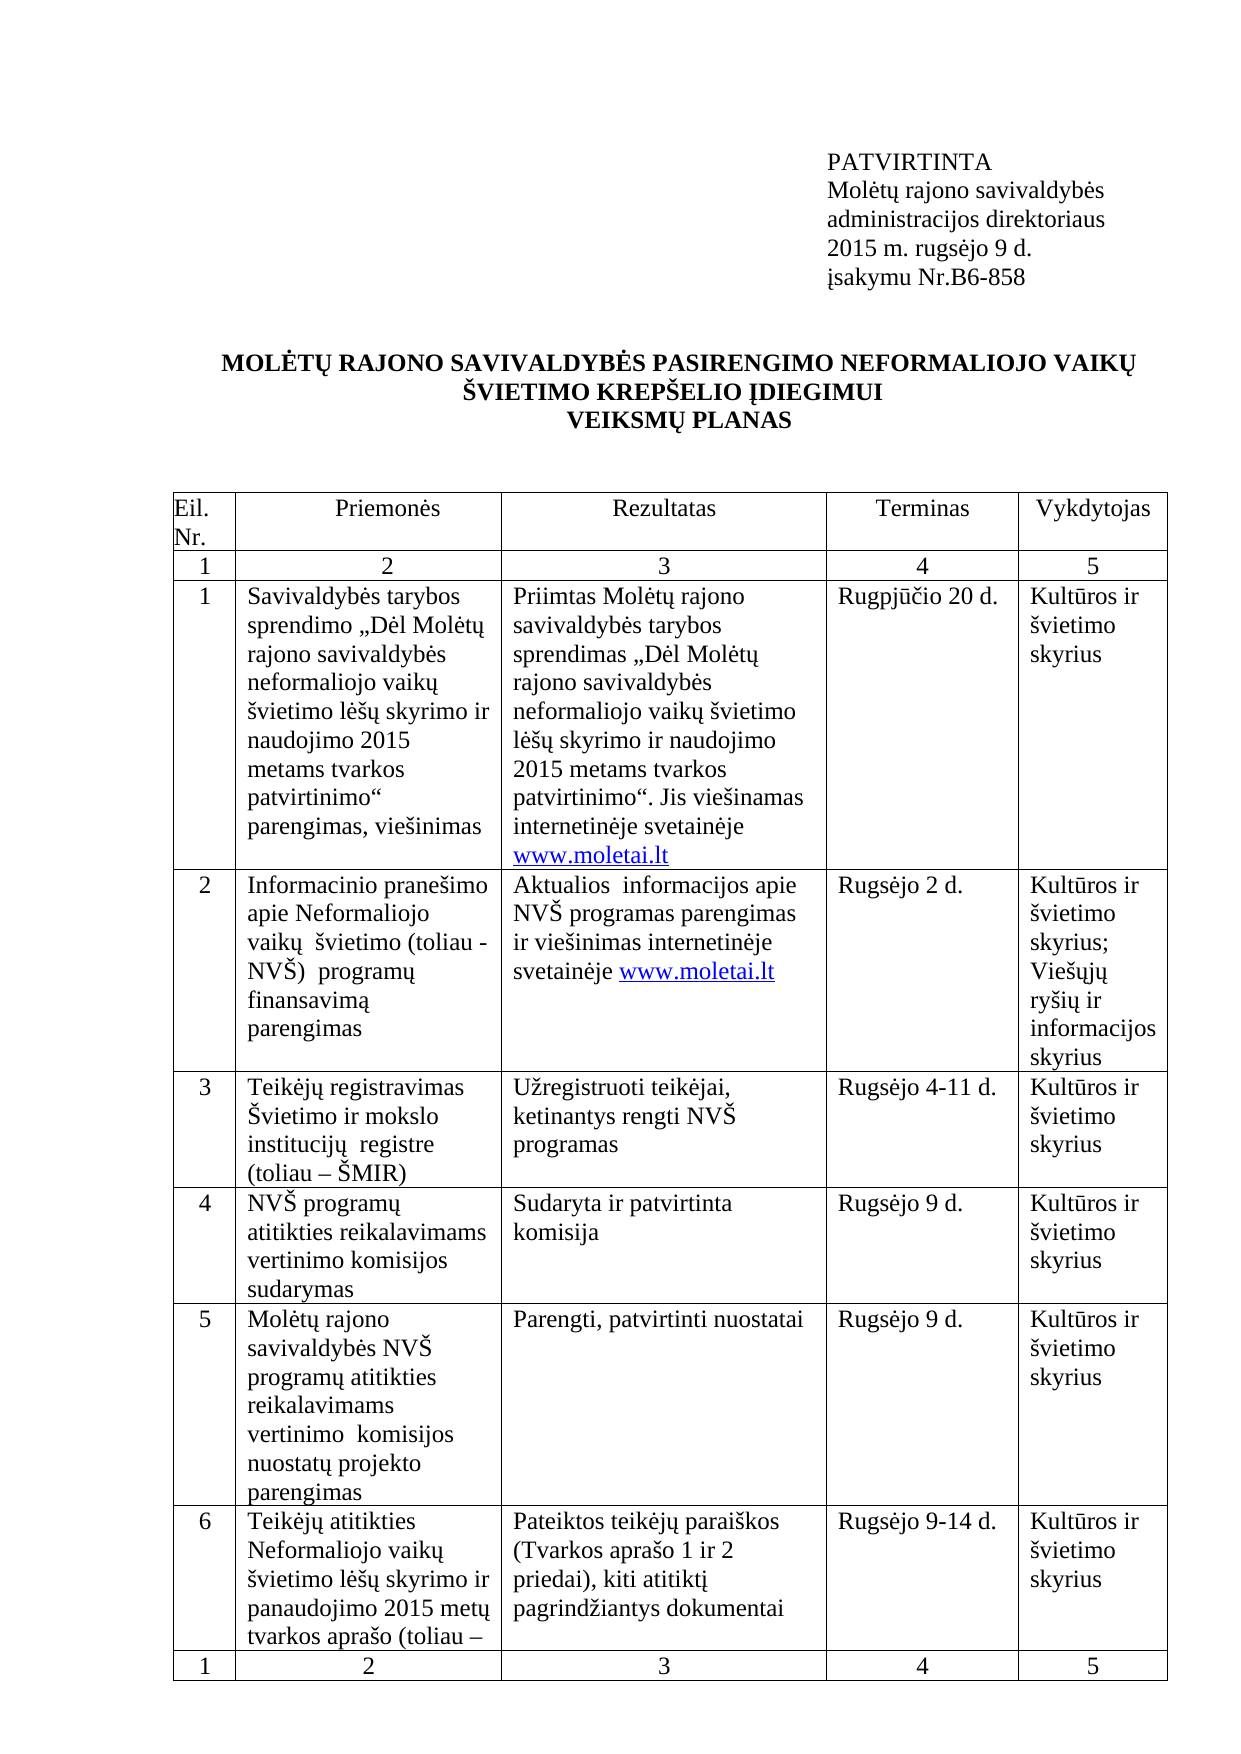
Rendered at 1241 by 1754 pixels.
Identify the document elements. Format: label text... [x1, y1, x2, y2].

text administracijos direktoriaus [177, 204, 1181, 233]
table_cell Teikėjų registravimas Švietimo ir mokslo institucijų registre (toliau – ŠMIR) [236, 1072, 501, 1187]
text įsakymu Nr.B6-858 [177, 262, 1181, 291]
table_cell Informacinio pranešimo apie Neformaliojo vaikų švietimo (toliau - NVŠ) programų finansavimą parengimas [236, 870, 501, 1071]
table_cell Aktualios informacijos apie NVŠ programas parengimas ir viešinimas internetinėje svetainėje www.moletai.lt [502, 870, 826, 1071]
text MOLĖTŲ RAJONO SAVIVALDYBĖS PASIRENGIMO neformaliojo vaikų švietimo KREPŠELIO ĮDIEGIMUI [177, 348, 1181, 406]
table_cell 2 [236, 1651, 501, 1680]
table_cell Sudaryta ir patvirtinta komisija [502, 1188, 826, 1303]
table_cell 2 [236, 551, 501, 580]
table_cell Rugsėjo 4-11 d. [827, 1072, 1018, 1187]
table_cell 5 [1019, 1651, 1167, 1680]
table_header Priemonės [236, 493, 501, 550]
table_cell Teikėjų atitikties Neformaliojo vaikų švietimo lėšų skyrimo ir panaudojimo 2015 metų tvarkos aprašo (toliau – [236, 1506, 501, 1650]
table_cell Rugsėjo 9 d. [827, 1304, 1018, 1505]
table_cell Pateiktos teikėjų paraiškos (Tvarkos aprašo 1 ir 2 priedai), kiti atitiktį pagrindžiantys dokumentai [502, 1506, 826, 1650]
table_cell 1 [174, 551, 235, 580]
text 2015 m. rugsėjo 9 d. [177, 233, 1181, 262]
table_cell Rugsėjo 9-14 d. [827, 1506, 1018, 1650]
table_cell Priimtas Molėtų rajono savivaldybės tarybos sprendimas „Dėl Molėtų rajono savivaldybės neformaliojo vaikų švietimo lėšų skyrimo ir naudojimo 2015 metams tvarkos patvirtinimo“. Jis viešinamas internetinėje svetainėje www.moletai.lt [502, 581, 826, 869]
table_cell 4 [827, 551, 1018, 580]
table_cell 1 [174, 1651, 235, 1680]
table_cell Kultūros ir švietimo skyrius [1019, 1506, 1167, 1650]
table_cell Rugsėjo 9 d. [827, 1188, 1018, 1303]
table_cell Parengti, patvirtinti nuostatai [502, 1304, 826, 1505]
table_cell 4 [827, 1651, 1018, 1680]
table_cell 5 [1019, 551, 1167, 580]
text PATVIRTINTA [177, 147, 1181, 176]
table_header Vykdytojas [1019, 493, 1167, 550]
text VEIKSMŲ PLANAS [177, 406, 1181, 434]
table_cell Kultūros ir švietimo skyrius [1019, 581, 1167, 869]
table_cell Rugpjūčio 20 d. [827, 581, 1018, 869]
table_header Terminas [827, 493, 1018, 550]
table_cell 6 [174, 1506, 235, 1650]
table_cell Molėtų rajono savivaldybės NVŠ programų atitikties reikalavimams vertinimo komisijos nuostatų projekto parengimas [236, 1304, 501, 1505]
table_cell Rugsėjo 2 d. [827, 870, 1018, 1071]
text Molėtų rajono savivaldybės [177, 176, 1181, 204]
table_cell Kultūros ir švietimo skyrius [1019, 1188, 1167, 1303]
table_cell Savivaldybės tarybos sprendimo „Dėl Molėtų rajono savivaldybės neformaliojo vaikų švietimo lėšų skyrimo ir naudojimo 2015 metams tvarkos patvirtinimo“ parengimas, viešinimas [236, 581, 501, 869]
table_cell 3 [502, 1651, 826, 1680]
table_cell 1 [174, 581, 235, 869]
table_cell 3 [502, 551, 826, 580]
table_cell Kultūros ir švietimo skyrius [1019, 1304, 1167, 1505]
table_header Rezultatas [502, 493, 826, 550]
table_cell 4 [174, 1188, 235, 1303]
table_cell Užregistruoti teikėjai, ketinantys rengti NVŠ programas [502, 1072, 826, 1187]
table_cell 5 [174, 1304, 235, 1505]
table_cell Kultūros ir švietimo skyrius [1019, 1072, 1167, 1187]
table_cell 3 [174, 1072, 235, 1187]
table_cell 2 [174, 870, 235, 1071]
table_header Eil. Nr. [174, 493, 235, 550]
table_cell NVŠ programų atitikties reikalavimams vertinimo komisijos sudarymas [236, 1188, 501, 1303]
table_cell Kultūros ir švietimo skyrius; Viešųjų ryšių ir informacijos skyrius [1019, 870, 1167, 1071]
